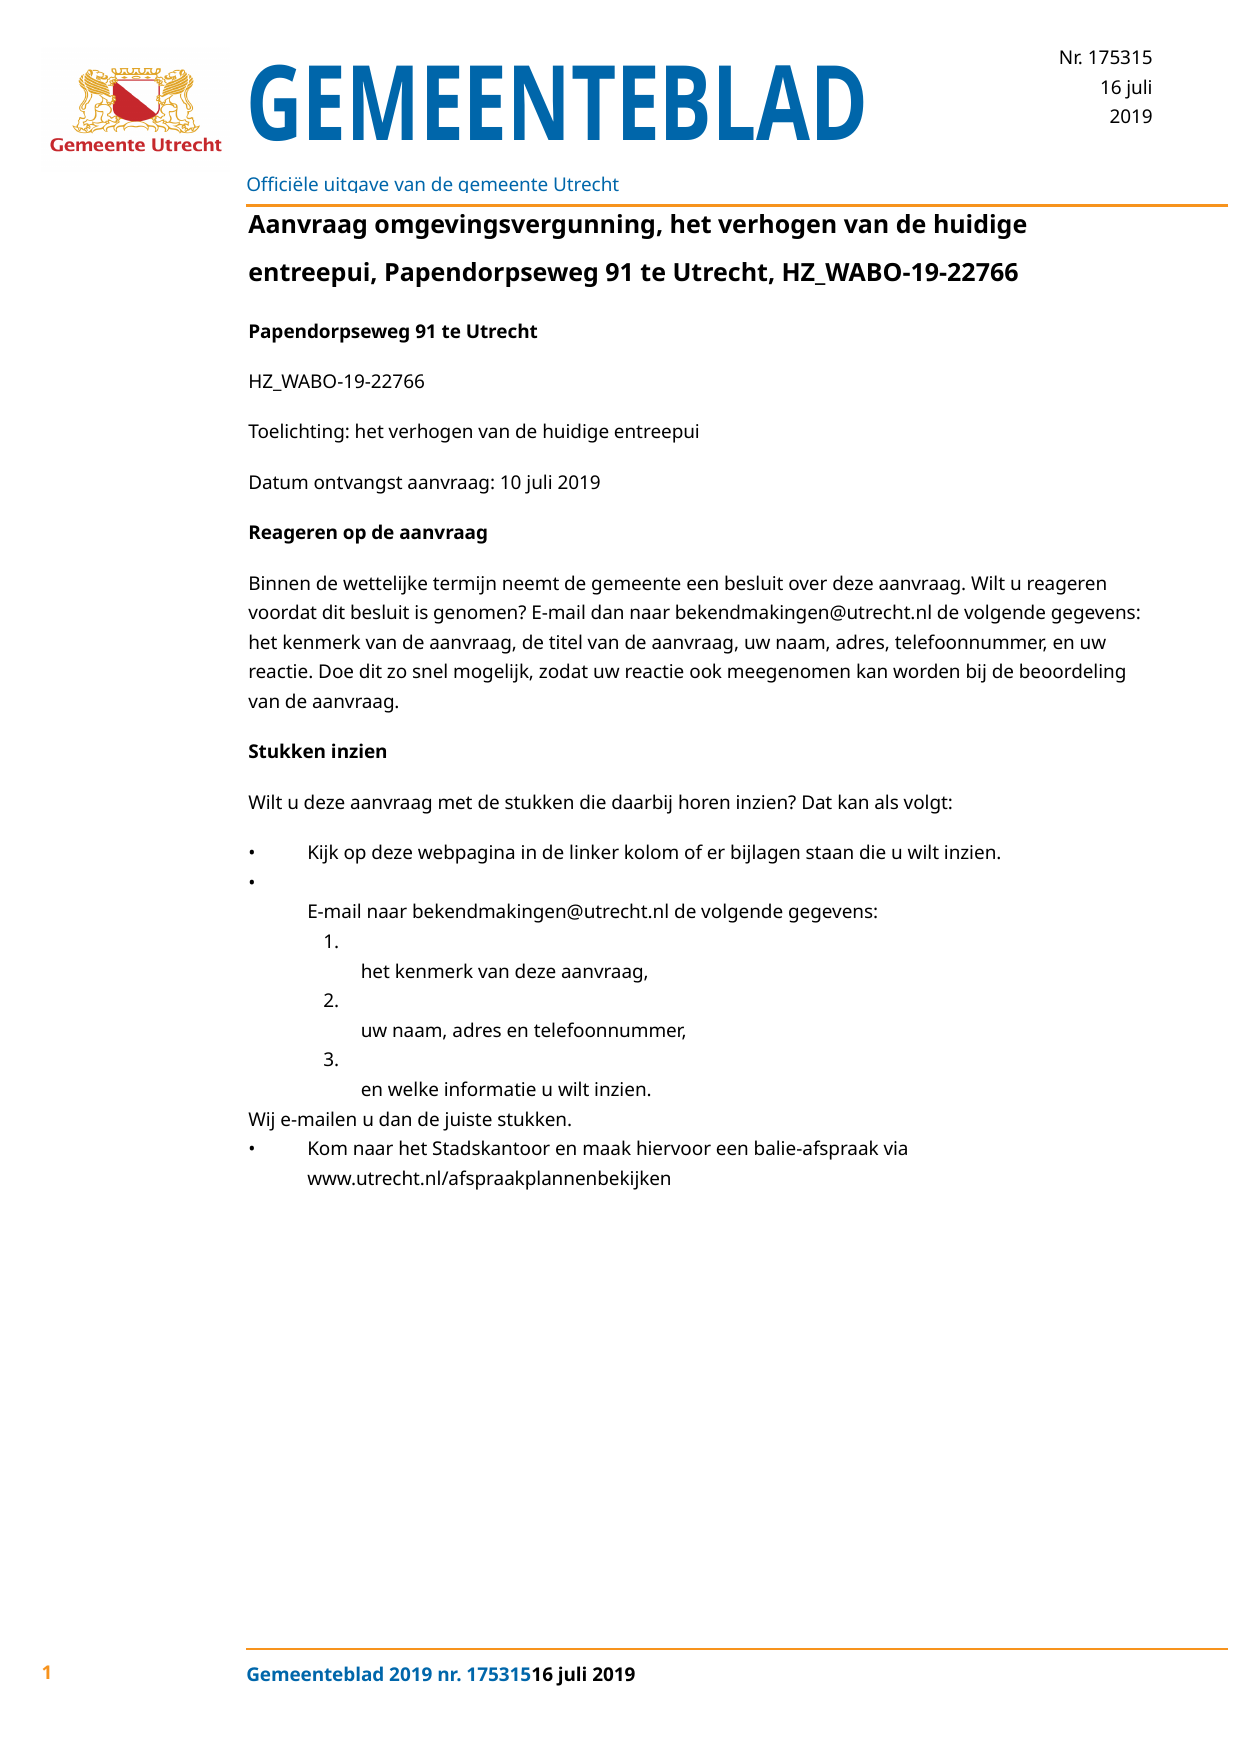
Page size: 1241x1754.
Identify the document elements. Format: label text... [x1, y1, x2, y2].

list E-mail naar bekendmakingen@utrecht.nl de volgende gegevens: [248, 899, 1152, 924]
picture [41, 47, 231, 172]
list het kenmerk van deze aanvraag, [323, 958, 1152, 984]
text Stukken inzien [248, 739, 1152, 764]
text Papendorpseweg 91 te Utrecht [248, 318, 1152, 344]
list Kijk op deze webpagina in de linker kolom of er bijlagen staan die u wilt inzien. [248, 839, 1152, 865]
text Binnen de wettelijke termijn neemt de gemeente een besluit over deze aanvraag. Wilt u reageren voordat dit besluit is genomen? E-mail dan naar bekendmakingen@utrecht.nl de volgende gegevens: het kenmerk van de aanvraag, de titel van de aanvraag, uw naam, adres, telefoonnummer, en uw reactie. Doe dit zo snel mogelijk, zodat uw reactie ook meegenomen kan worden bij de beoordeling van de aanvraag. [248, 570, 1152, 714]
text Wilt u deze aanvraag met de stukken die daarbij horen inzien? Dat kan als volgt: [248, 789, 1152, 815]
text HZ_WABO-19-22766 [248, 368, 1152, 394]
list Kom naar het Stadskantoor en maak hiervoor een balie-afspraak via www.utrecht.nl/afspraakplannenbekijken [248, 1135, 1152, 1191]
list uw naam, adres en telefoonnummer, [323, 1017, 1152, 1043]
text Toelichting: het verhogen van de huidige entreepui [248, 419, 1152, 444]
list en welke informatie u wilt inzien. [323, 1076, 1152, 1102]
text Wij e-mailen u dan de juiste stukken. [248, 1106, 1152, 1132]
text Datum ontvangst aanvraag: 10 juli 2019 [248, 469, 1152, 495]
text Reageren op de aanvraag [248, 519, 1152, 545]
text Aanvraag omgevingsvergunning, het verhogen van de huidige entreepui, Papendorpseweg 91 te Utrecht, HZ_WABO-19-22766 [248, 207, 1152, 288]
